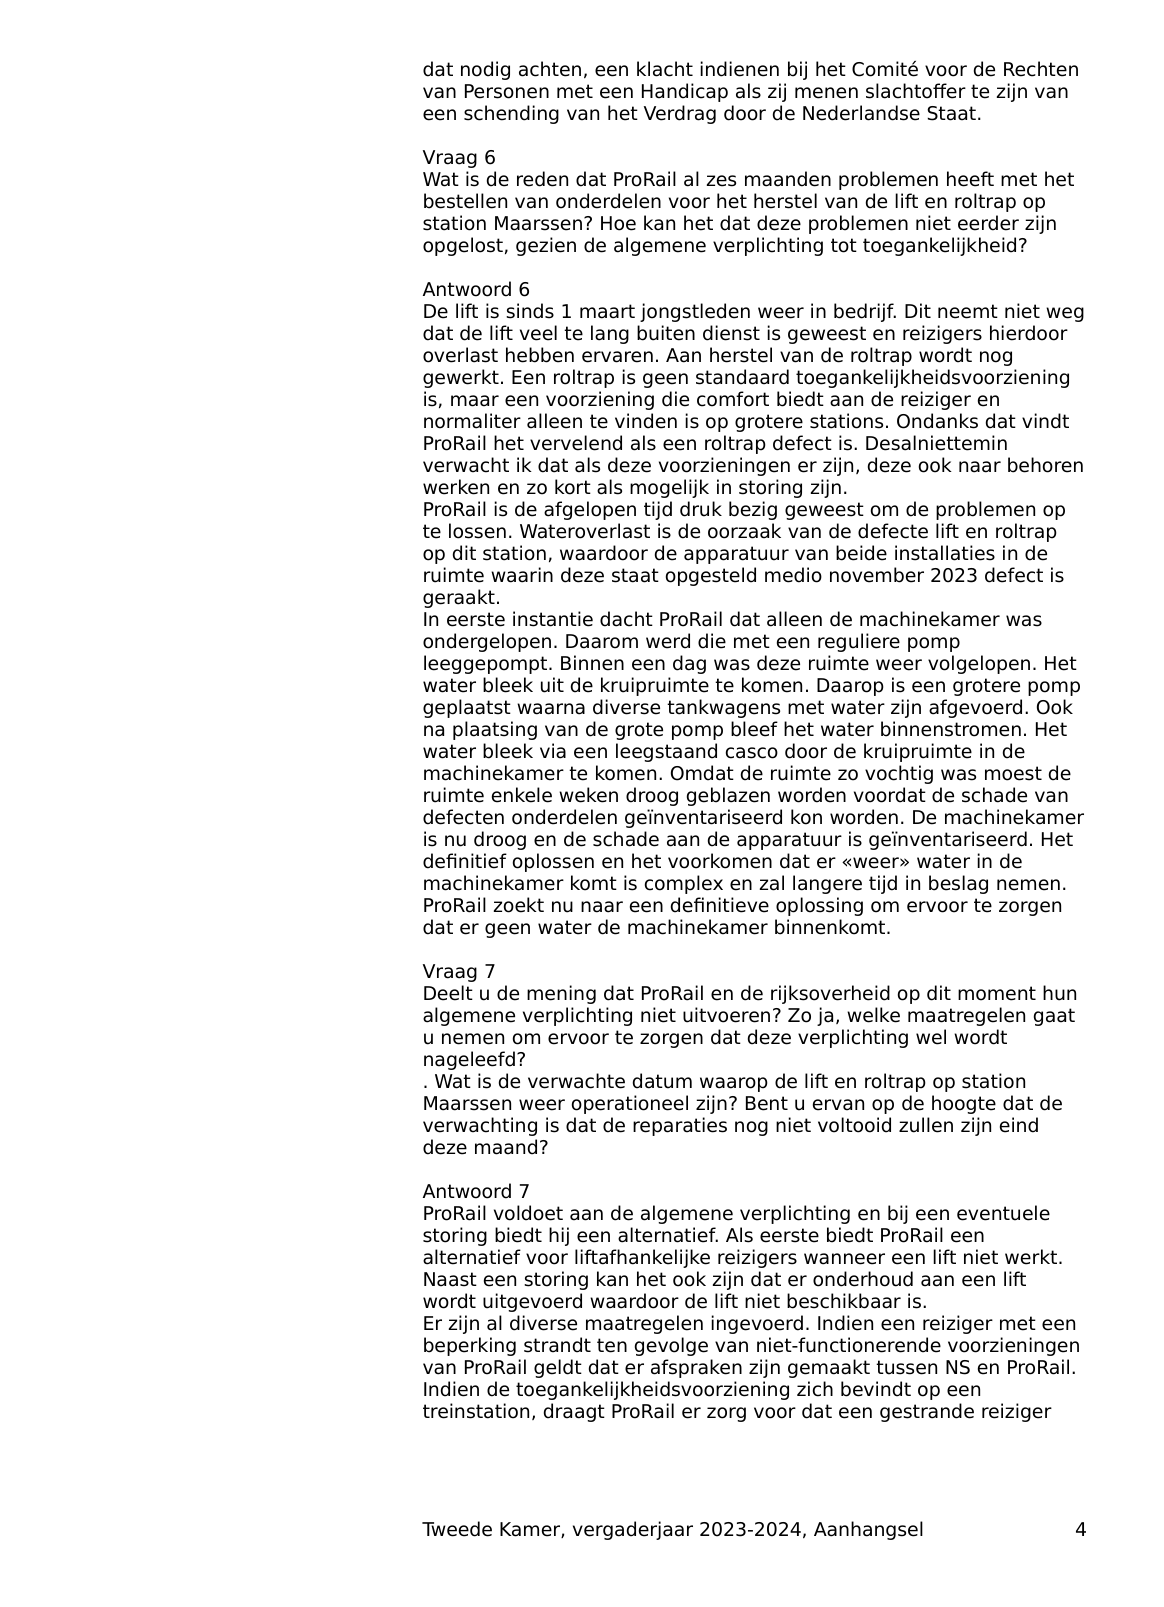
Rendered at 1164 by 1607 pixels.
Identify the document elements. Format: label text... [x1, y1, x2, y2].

text De lift is sinds 1 maart jongstleden weer in bedrijf. Dit neemt niet weg dat de lift veel te lang buiten dienst is geweest en reizigers hierdoor overlast hebben ervaren. Aan herstel van de roltrap wordt nog gewerkt. Een roltrap is geen standaard toegankelijkheidsvoorziening is, maar een voorziening die comfort biedt aan de reiziger en normaliter alleen te vinden is op grotere stations. Ondanks dat vindt ProRail het vervelend als een roltrap defect is. Desalniettemin verwacht ik dat als deze voorzieningen er zijn, deze ook naar behoren werken en zo kort als mogelijk in storing zijn. [422, 301, 1087, 499]
text Vraag 6 [422, 147, 1087, 169]
text Wat is de reden dat ProRail al zes maanden problemen heeft met het bestellen van onderdelen voor het herstel van de lift en roltrap op station Maarssen? Hoe kan het dat deze problemen niet eerder zijn opgelost, gezien de algemene verplichting tot toegankelijkheid? [422, 169, 1087, 257]
text ProRail voldoet aan de algemene verplichting en bij een eventuele storing biedt hij een alternatief. Als eerste biedt ProRail een alternatief voor liftafhankelijke reizigers wanneer een lift niet werkt. Naast een storing kan het ook zijn dat er onderhoud aan een lift wordt uitgevoerd waardoor de lift niet beschikbaar is. [422, 1203, 1087, 1313]
text ProRail is de afgelopen tijd druk bezig geweest om de problemen op te lossen. Wateroverlast is de oorzaak van de defecte lift en roltrap op dit station, waardoor de apparatuur van beide installaties in de ruimte waarin deze staat opgesteld medio november 2023 defect is geraakt. [422, 499, 1087, 609]
text Antwoord 7 [422, 1181, 1087, 1203]
text dat nodig achten, een klacht indienen bij het Comité voor de Rechten van Personen met een Handicap als zij menen slachtoffer te zijn van een schending van het Verdrag door de Nederlandse Staat. [422, 59, 1087, 125]
text Deelt u de mening dat ProRail en de rijksoverheid op dit moment hun algemene verplichting niet uitvoeren? Zo ja, welke maatregelen gaat u nemen om ervoor te zorgen dat deze verplichting wel wordt nageleefd? [422, 983, 1087, 1071]
text Er zijn al diverse maatregelen ingevoerd. Indien een reiziger met een beperking strandt ten gevolge van niet-functionerende voorzieningen van ProRail geldt dat er afspraken zijn gemaakt tussen NS en ProRail. Indien de toegankelijkheidsvoorziening zich bevindt op een treinstation, draagt ProRail er zorg voor dat een gestrande reiziger [422, 1313, 1087, 1423]
text ProRail zoekt nu naar een definitieve oplossing om ervoor te zorgen dat er geen water de machinekamer binnenkomt. [422, 895, 1087, 939]
text In eerste instantie dacht ProRail dat alleen de machinekamer was ondergelopen. Daarom werd die met een reguliere pomp leeggepompt. Binnen een dag was deze ruimte weer volgelopen. Het water bleek uit de kruipruimte te komen. Daarop is een grotere pomp geplaatst waarna diverse tankwagens met water zijn afgevoerd. Ook na plaatsing van de grote pomp bleef het water binnenstromen. Het water bleek via een leegstaand casco door de kruipruimte in de machinekamer te komen. Omdat de ruimte zo vochtig was moest de ruimte enkele weken droog geblazen worden voordat de schade van defecten onderdelen geïnventariseerd kon worden. De machinekamer is nu droog en de schade aan de apparatuur is geïnventariseerd. Het definitief oplossen en het voorkomen dat er «weer» water in de machinekamer komt is complex en zal langere tijd in beslag nemen. [422, 609, 1087, 895]
text . Wat is de verwachte datum waarop de lift en roltrap op station Maarssen weer operationeel zijn? Bent u ervan op de hoogte dat de verwachting is dat de reparaties nog niet voltooid zullen zijn eind deze maand? [422, 1071, 1087, 1159]
text Vraag 7 [422, 961, 1087, 983]
text Antwoord 6 [422, 279, 1087, 301]
